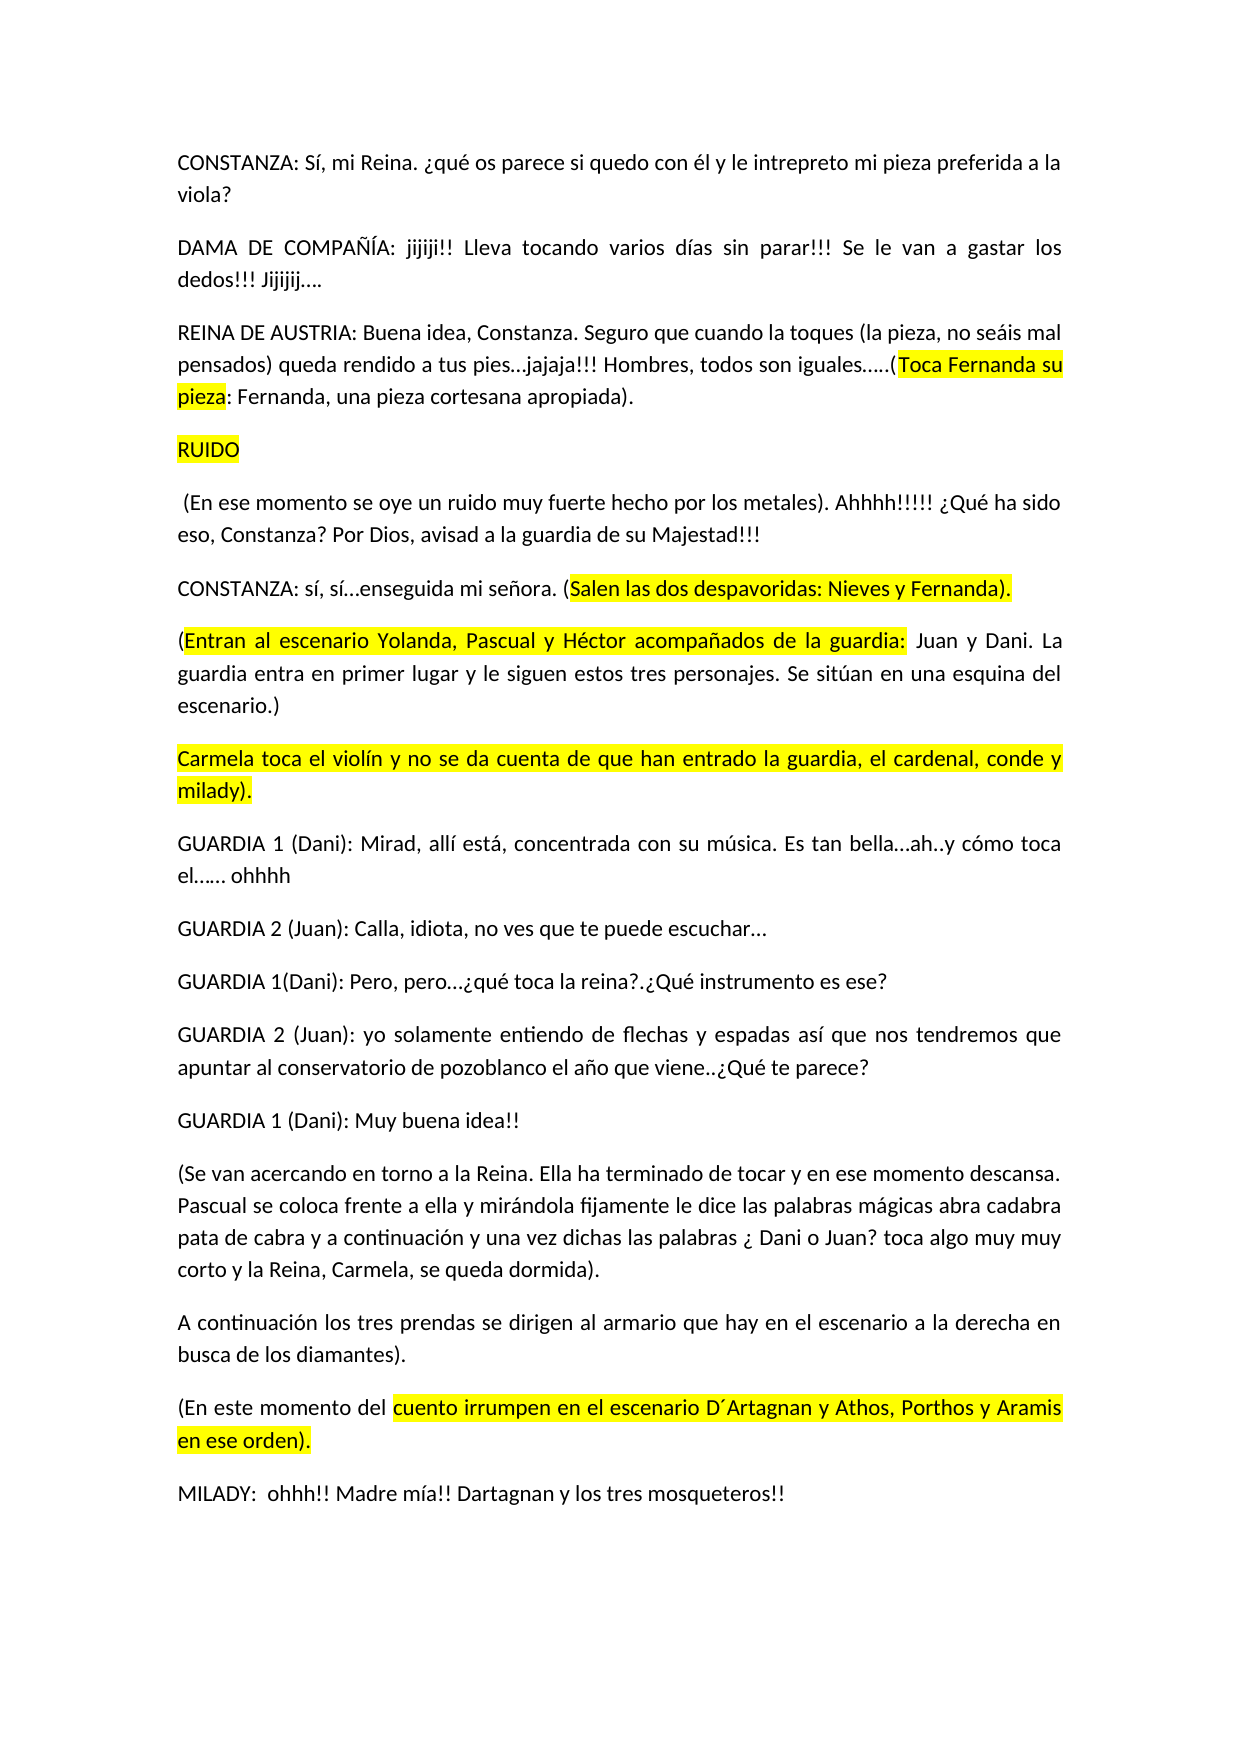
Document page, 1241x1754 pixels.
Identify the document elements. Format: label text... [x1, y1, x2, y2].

text REINA DE AUSTRIA: Buena idea, Constanza. Seguro que cuando la toques (la pieza, no seáis mal pensados) queda rendido a tus pies…jajaja!!! Hombres, todos son iguales…..(Toca Fernanda su pieza: Fernanda, una pieza cortesana apropiada). [177, 318, 1063, 410]
text CONSTANZA: sí, sí…enseguida mi señora. (Salen las dos despavoridas: Nieves y Fernanda). [177, 574, 1063, 602]
text GUARDIA 2 (Juan): yo solamente entiendo de flechas y espadas así que nos tendremos que apuntar al conservatorio de pozoblanco el año que viene..¿Qué te parece? [177, 1021, 1063, 1081]
text CONSTANZA: Sí, mi Reina. ¿qué os parece si quedo con él y le intrepreto mi pieza preferida a la viola? [177, 148, 1063, 208]
text Carmela toca el violín y no se da cuenta de que han entrado la guardia, el cardenal, conde y milady). [177, 744, 1063, 804]
text GUARDIA 1 (Dani): Mirad, allí está, concentrada con su música. Es tan bella…ah..y cómo toca el…… ohhhh [177, 829, 1063, 889]
text RUIDO [177, 435, 1063, 463]
text DAMA DE COMPAÑÍA: jijiji!! Lleva tocando varios días sin parar!!! Se le van a gastar los dedos!!! Jijijij…. [177, 233, 1063, 293]
text (Se van acercando en torno a la Reina. Ella ha terminado de tocar y en ese momento descansa. Pascual se coloca frente a ella y mirándola fijamente le dice las palabras mágicas abra cadabra pata de cabra y a continuación y una vez dichas las palabras ¿ Dani o Juan? toca algo muy muy corto y la Reina, Carmela, se queda dormida). [177, 1159, 1063, 1283]
text (En este momento del cuento irrumpen en el escenario D´Artagnan y Athos, Porthos y Aramis en ese orden). [177, 1393, 1063, 1454]
text (En ese momento se oye un ruido muy fuerte hecho por los metales). Ahhhh!!!!! ¿Qué ha sido eso, Constanza? Por Dios, avisad a la guardia de su Majestad!!! [177, 488, 1063, 549]
text MILADY: ohhh!! Madre mía!! Dartagnan y los tres mosqueteros!! [177, 1479, 1063, 1507]
text GUARDIA 2 (Juan): Calla, idiota, no ves que te puede escuchar… [177, 914, 1063, 942]
text (Entran al escenario Yolanda, Pascual y Héctor acompañados de la guardia: Juan y Dani. La guardia entra en primer lugar y le siguen estos tres personajes. Se sitúan en una esquina del escenario.) [177, 627, 1063, 719]
text GUARDIA 1(Dani): Pero, pero…¿qué toca la reina?.¿Qué instrumento es ese? [177, 967, 1063, 996]
text GUARDIA 1 (Dani): Muy buena idea!! [177, 1106, 1063, 1134]
text A continuación los tres prendas se dirigen al armario que hay en el escenario a la derecha en busca de los diamantes). [177, 1308, 1063, 1368]
